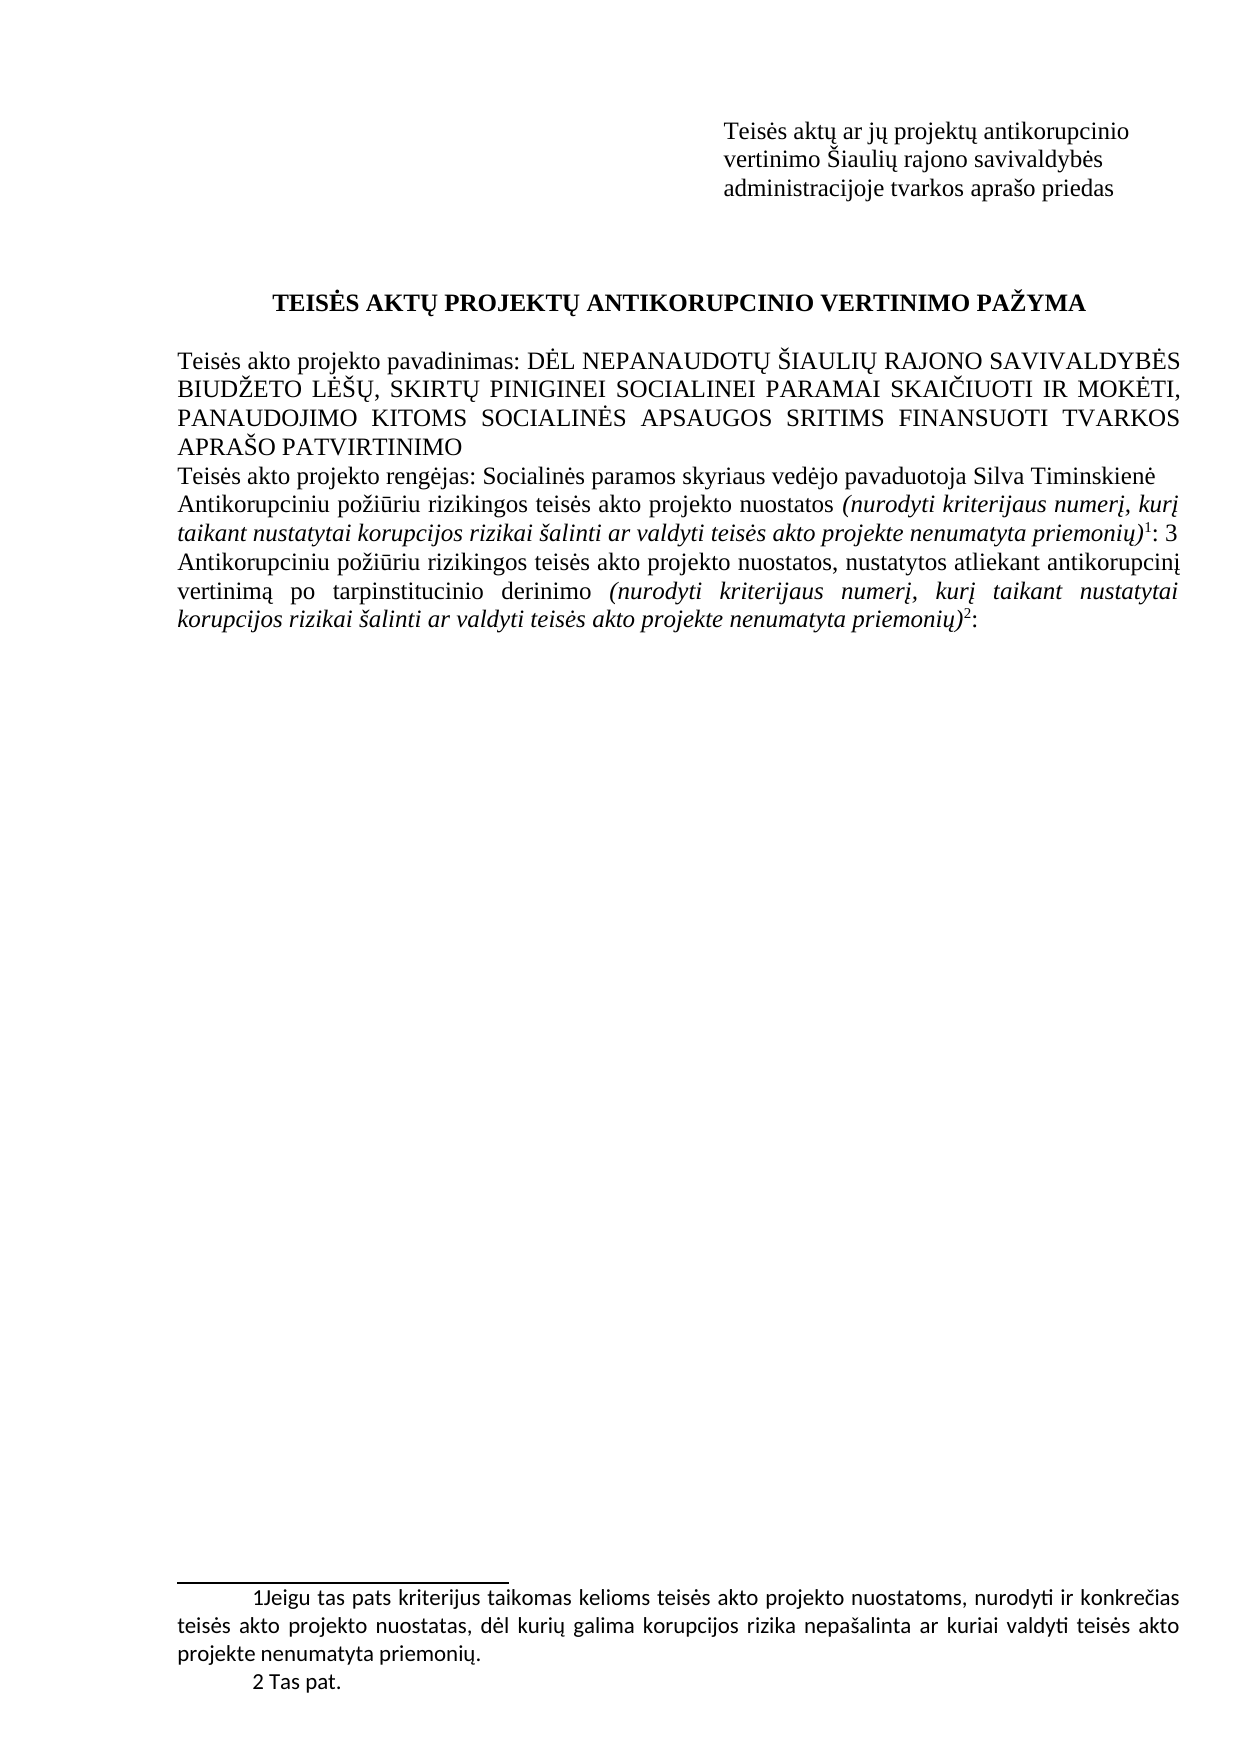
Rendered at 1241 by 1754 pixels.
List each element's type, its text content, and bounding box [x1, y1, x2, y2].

text Antikorupciniu požiūriu rizikingos teisės akto projekto nuostatos, nustatytos atliekant antikorupcinį vertinimą po tarpinstitucinio derinimo (nurodyti kriterijaus numerį, kurį taikant nustatytai korupcijos rizikai šalinti ar valdyti teisės akto projekte nenumatyta priemonių): [177, 547, 1182, 633]
text Tas pat. [177, 1667, 1182, 1695]
text Teisės akto projekto rengėjas: Socialinės paramos skyriaus vedėjo pavaduotoja Silva Timinskienė [177, 461, 1182, 489]
text Antikorupciniu požiūriu rizikingos teisės akto projekto nuostatos (nurodyti kriterijaus numerį, kurį taikant nustatytai korupcijos rizikai šalinti ar valdyti teisės akto projekte nenumatyta priemonių): 3 [177, 489, 1182, 547]
text Jeigu tas pats kriterijus taikomas kelioms teisės akto projekto nuostatoms, nurodyti ir konkrečias teisės akto projekto nuostatas, dėl kurių galima korupcijos rizika nepašalinta ar kuriai valdyti teisės akto projekte nenumatyta priemonių. [177, 1583, 1182, 1667]
text vertinimo Šiaulių rajono savivaldybės [177, 144, 1182, 173]
text administracijoje tvarkos aprašo priedas [177, 173, 1182, 202]
text TEISĖS AKTŲ PROJEKTŲ ANTIKORUPCINIO VERTINIMO PAŽYMA [177, 288, 1182, 317]
text Teisės akto projekto pavadinimas: DĖL NEPANAUDOTŲ ŠIAULIŲ RAJONO SAVIVALDYBĖS BIUDŽETO LĖŠŲ, SKIRTŲ PINIGINEI SOCIALINEI PARAMAI SKAIČIUOTI IR MOKĖTI, PANAUDOJIMO KITOMS SOCIALINĖS APSAUGOS SRITIMS FINANSUOTI TVARKOS APRAŠO PATVIRTINIMO [177, 346, 1182, 461]
text Teisės aktų ar jų projektų antikorupcinio [177, 116, 1182, 144]
